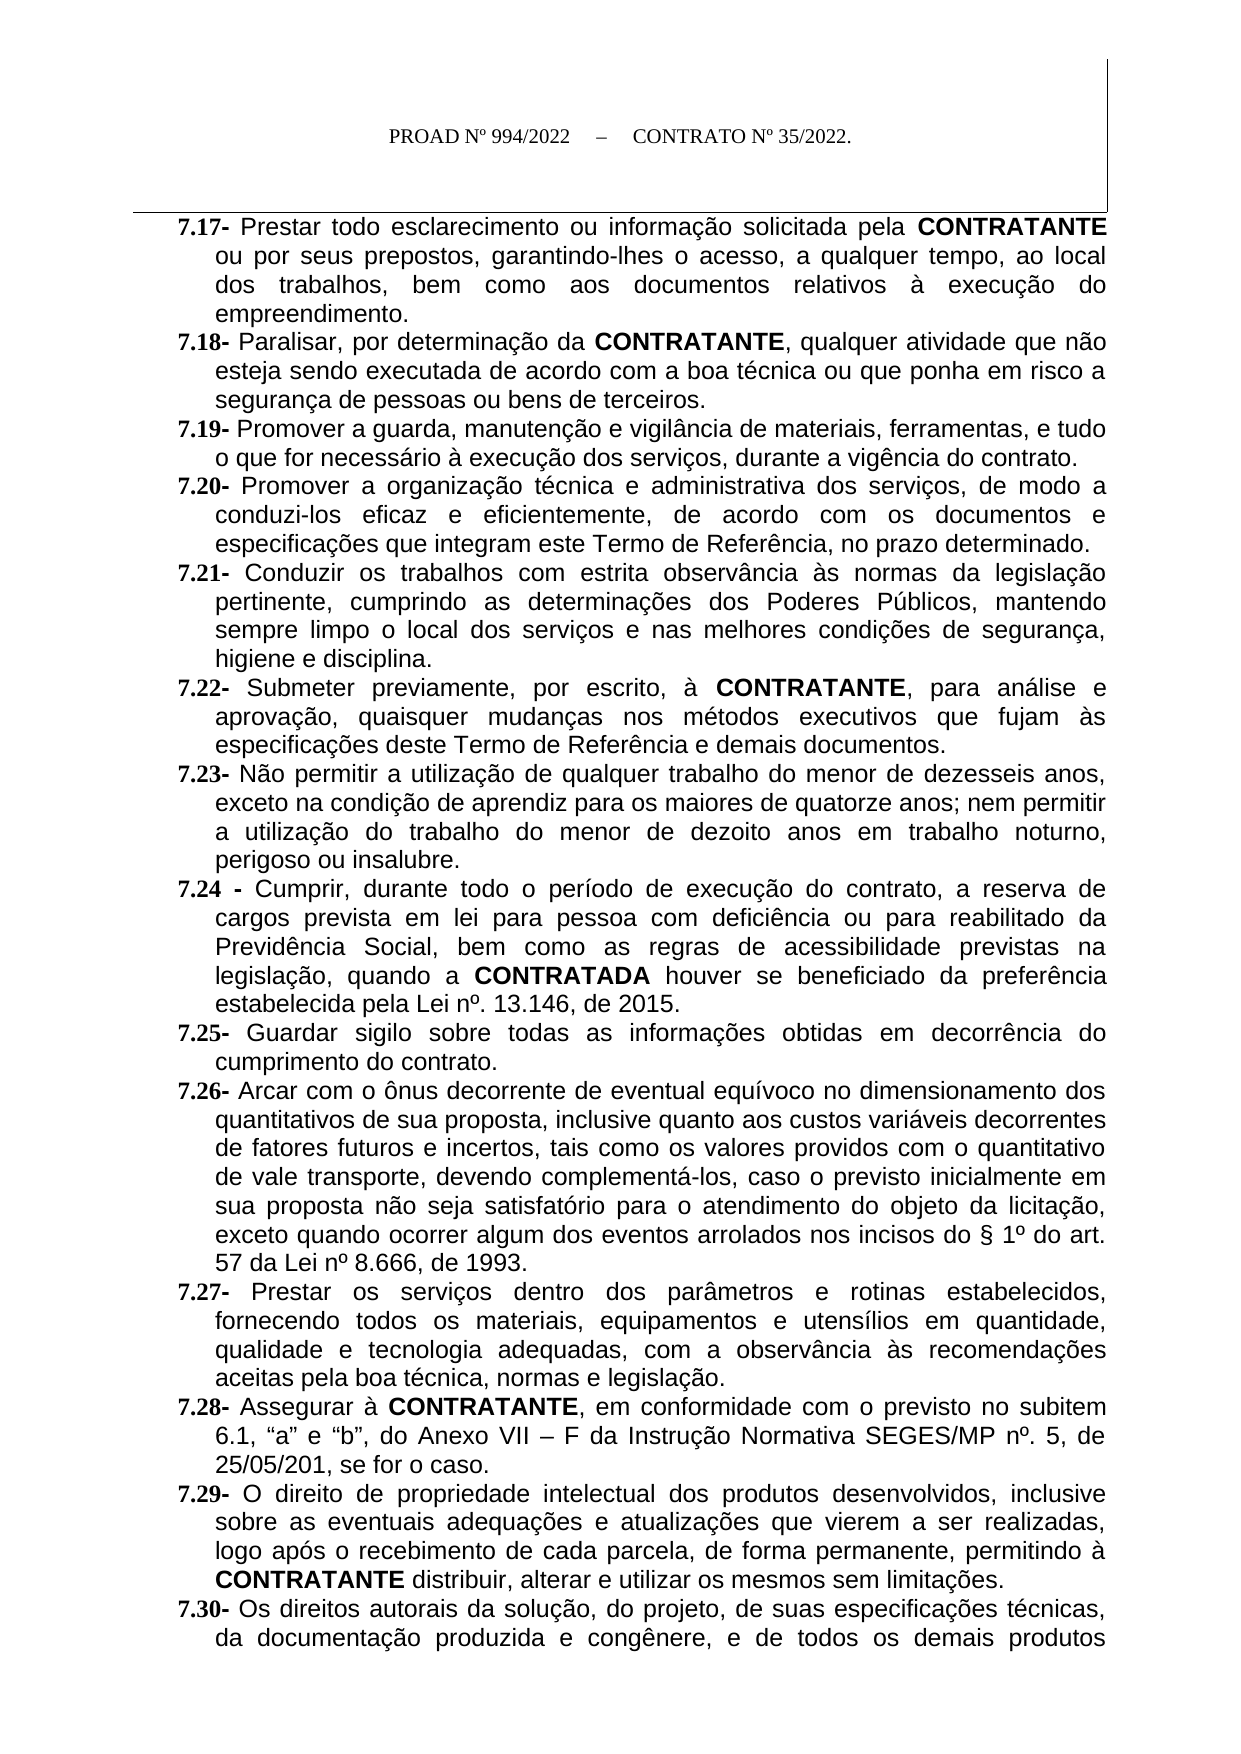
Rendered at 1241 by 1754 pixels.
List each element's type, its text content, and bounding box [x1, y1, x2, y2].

list - Submeter previamente, por escrito, à CONTRATANTE, para análise e aprovação, quaisquer mudanças nos métodos executivos que fujam às especificações deste Termo de Referência e demais documentos. [177, 673, 1107, 759]
list - Promover a guarda, manutenção e vigilância de materiais, ferramentas, e tudo o que for necessário à execução dos serviços, durante a vigência do contrato. [177, 414, 1107, 471]
list - Paralisar, por determinação da CONTRATANTE, qualquer atividade que não esteja sendo executada de acordo com a boa técnica ou que ponha em risco a segurança de pessoas ou bens de terceiros. [177, 327, 1107, 414]
list - Conduzir os trabalhos com estrita observância às normas da legislação pertinente, cumprindo as determinações dos Poderes Públicos, mantendo sempre limpo o local dos serviços e nas melhores condições de segurança, higiene e disciplina. [177, 558, 1107, 673]
list - Cumprir, durante todo o período de execução do contrato, a reserva de cargos prevista em lei para pessoa com deficiência ou para reabilitado da Previdência Social, bem como as regras de acessibilidade previstas na legislação, quando a CONTRATADA houver se beneficiado da preferência estabelecida pela Lei nº. 13.146, de 2015. [177, 874, 1107, 1018]
list - O direito de propriedade intelectual dos produtos desenvolvidos, inclusive sobre as eventuais adequações e atualizações que vierem a ser realizadas, logo após o recebimento de cada parcela, de forma permanente, permitindo à CONTRATANTE distribuir, alterar e utilizar os mesmos sem limitações. [177, 1478, 1107, 1594]
list - Prestar todo esclarecimento ou informação solicitada pela CONTRATANTE ou por seus prepostos, garantindo-lhes o acesso, a qualquer tempo, ao local dos trabalhos, bem como aos documentos relativos à execução do empreendimento. [177, 212, 1107, 327]
list - Promover a organização técnica e administrativa dos serviços, de modo a conduzi-los eficaz e eficientemente, de acordo com os documentos e especificações que integram este Termo de Referência, no prazo determinado. [177, 471, 1107, 558]
list - Assegurar à CONTRATANTE, em conformidade com o previsto no subitem 6.1, “a” e “b”, do Anexo VII – F da Instrução Normativa SEGES/MP nº. 5, de 25/05/201, se for o caso. [177, 1392, 1107, 1478]
list - Guardar sigilo sobre todas as informações obtidas em decorrência do cumprimento do contrato. [177, 1018, 1107, 1076]
list - Prestar os serviços dentro dos parâmetros e rotinas estabelecidos, fornecendo todos os materiais, equipamentos e utensílios em quantidade, qualidade e tecnologia adequadas, com a observância às recomendações aceitas pela boa técnica, normas e legislação. [177, 1277, 1107, 1392]
list - Os direitos autorais da solução, do projeto, de suas especificações técnicas, da documentação produzida e congênere, e de todos os demais produtos [177, 1594, 1107, 1651]
list - Não permitir a utilização de qualquer trabalho do menor de dezesseis anos, exceto na condição de aprendiz para os maiores de quatorze anos; nem permitir a utilização do trabalho do menor de dezoito anos em trabalho noturno, perigoso ou insalubre. [177, 759, 1107, 874]
list - Arcar com o ônus decorrente de eventual equívoco no dimensionamento dos quantitativos de sua proposta, inclusive quanto aos custos variáveis decorrentes de fatores futuros e incertos, tais como os valores providos com o quantitativo de vale transporte, devendo complementá-los, caso o previsto inicialmente em sua proposta não seja satisfatório para o atendimento do objeto da licitação, exceto quando ocorrer algum dos eventos arrolados nos incisos do § 1º do art. 57 da Lei nº 8.666, de 1993. [177, 1076, 1107, 1277]
